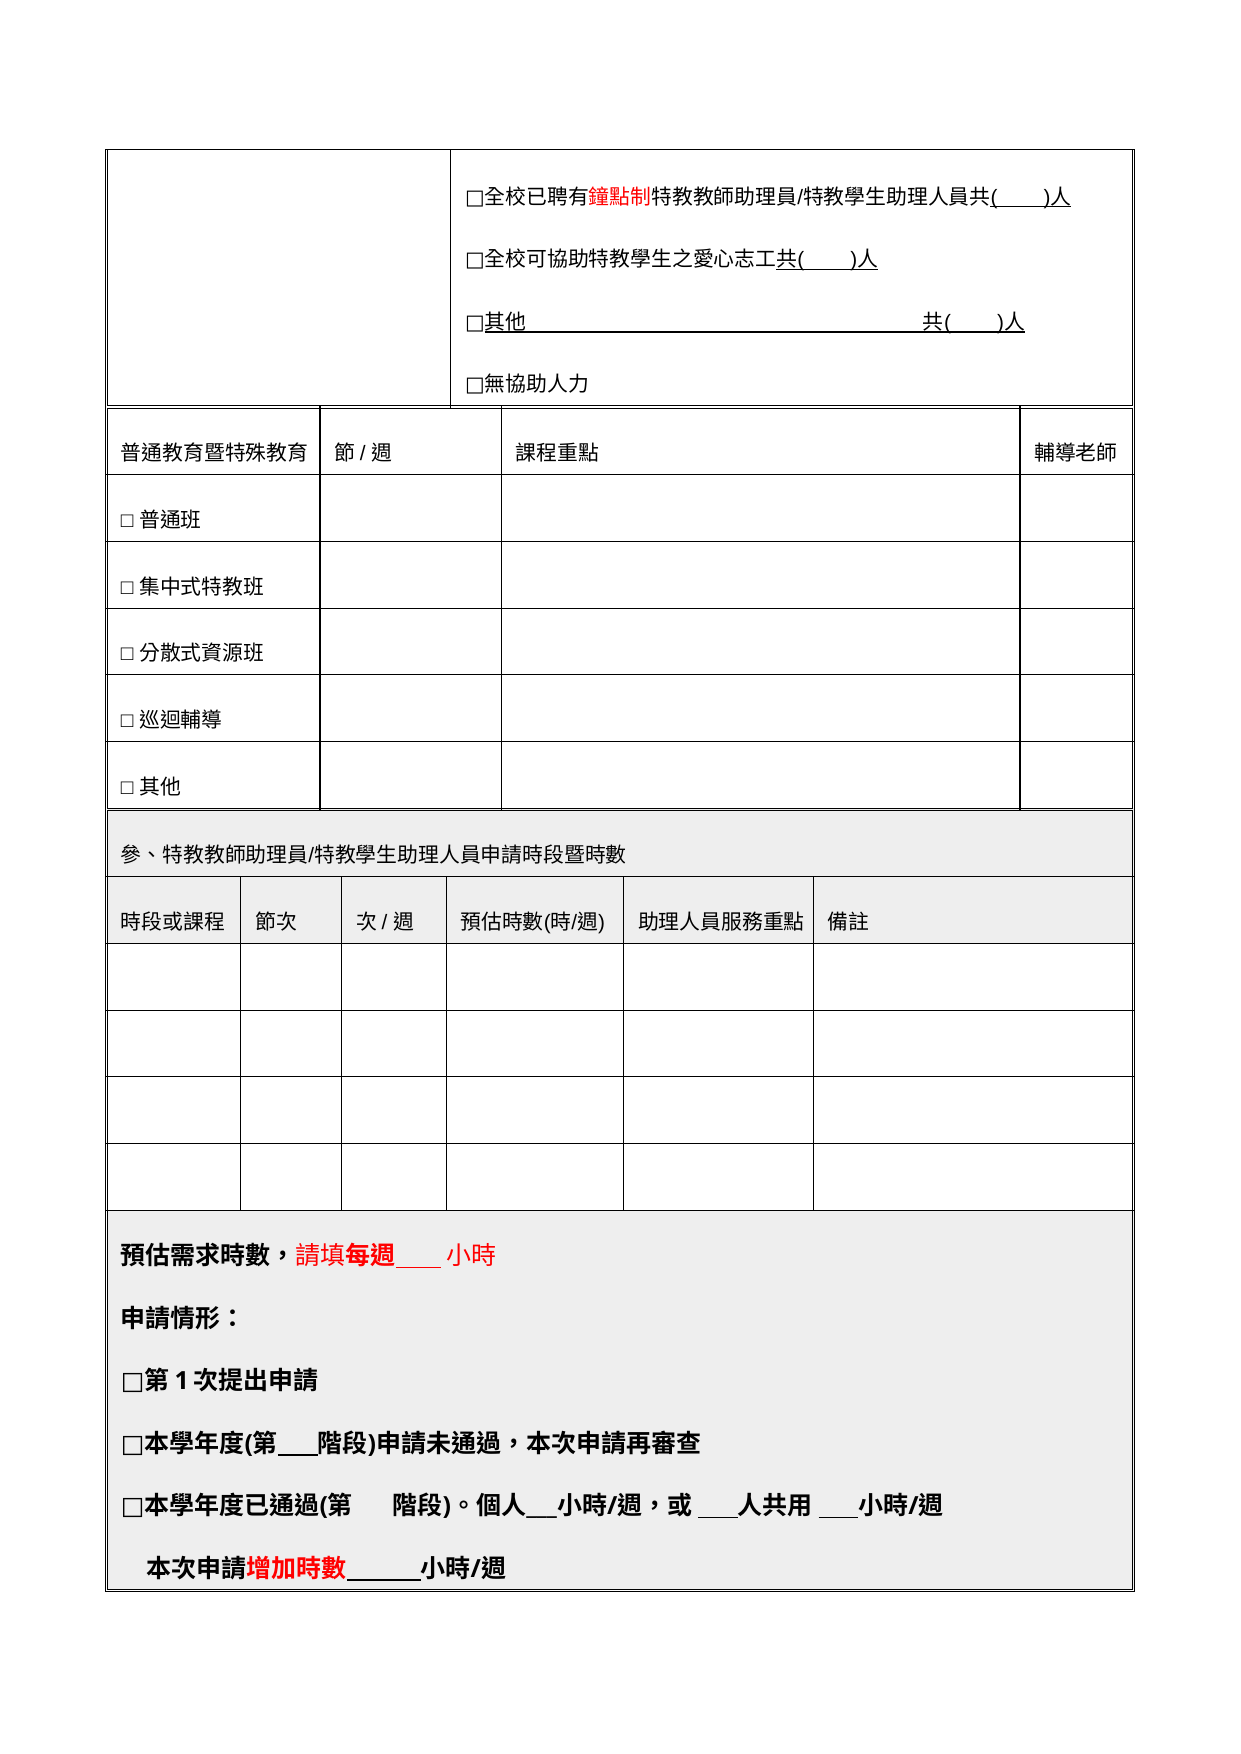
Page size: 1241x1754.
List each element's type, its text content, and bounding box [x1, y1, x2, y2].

table_cell [321, 475, 501, 541]
table_cell [624, 1011, 813, 1076]
table_cell [447, 944, 623, 1009]
table_cell [624, 1144, 813, 1209]
table_cell [502, 675, 1019, 741]
table_cell [502, 542, 1019, 607]
table_cell 次 / 週 [342, 877, 446, 943]
table_cell □全校已聘有鐘點制特教教師助理員/特教學生助理人員共( )人 □全校可協助特教學生之愛心志工共( )人 □其他 共( )人 □無協助人力 [451, 150, 1132, 405]
table_cell [321, 542, 501, 607]
table_cell 課程重點 [502, 409, 1019, 474]
table_cell [342, 1077, 446, 1143]
table_cell [1021, 475, 1132, 541]
table_cell 預估時數(時/週) [447, 877, 623, 943]
table_cell □ 分散式資源班 [108, 609, 319, 674]
table_cell [1021, 742, 1132, 807]
table_cell [108, 1077, 240, 1143]
table_cell [321, 609, 501, 674]
table_cell 輔導老師 [1021, 409, 1132, 474]
table_cell [447, 1077, 623, 1143]
table_cell [1021, 609, 1132, 674]
table_cell [814, 944, 1132, 1009]
table_cell [502, 742, 1019, 807]
table_cell 助理人員服務重點 [624, 877, 813, 943]
table_cell [321, 675, 501, 741]
table_cell [1021, 675, 1132, 741]
table_cell □ 普通班 [108, 475, 319, 541]
table_cell □ 巡迴輔導 [108, 675, 319, 741]
table_cell [321, 742, 501, 807]
table_cell 節 / 週 [321, 409, 501, 474]
table_cell [624, 1077, 813, 1143]
table_cell [108, 1011, 240, 1076]
table_cell 備註 [814, 877, 1132, 943]
table_cell [502, 475, 1019, 541]
table_cell 參、特教教師助理員/特教學生助理人員申請時段暨時數 [108, 811, 1132, 876]
table_cell [108, 944, 240, 1009]
table_cell □ 其他 [108, 742, 319, 807]
table_cell [1021, 542, 1132, 607]
table_cell 預估需求時數，請填每週 小時 申請情形： □第1次提出申請 □本學年度(第 階段)申請未通過，本次申請再審查 □本學年度已通過(第 階段)。個人___小時/週，或 人共用 小時/週 本次申請增加時數 小時/週 [108, 1211, 1132, 1589]
table_cell [241, 944, 341, 1009]
table_cell [502, 609, 1019, 674]
table_cell [814, 1011, 1132, 1076]
table_cell [624, 944, 813, 1009]
table_cell [814, 1144, 1132, 1209]
table_cell 節次 [241, 877, 341, 943]
table_cell [342, 1011, 446, 1076]
table_cell [342, 1144, 446, 1209]
table_cell [447, 1011, 623, 1076]
table_cell [108, 1144, 240, 1209]
table_cell [241, 1077, 341, 1143]
table_cell 時段或課程 [108, 877, 240, 943]
table_cell [814, 1077, 1132, 1143]
table_cell [241, 1144, 341, 1209]
table_cell [342, 944, 446, 1009]
table_cell □ 集中式特教班 [108, 542, 319, 607]
table_cell [447, 1144, 623, 1209]
table_cell 普通教育暨特殊教育 [108, 409, 319, 474]
table_cell [241, 1011, 341, 1076]
table_cell [108, 150, 450, 405]
